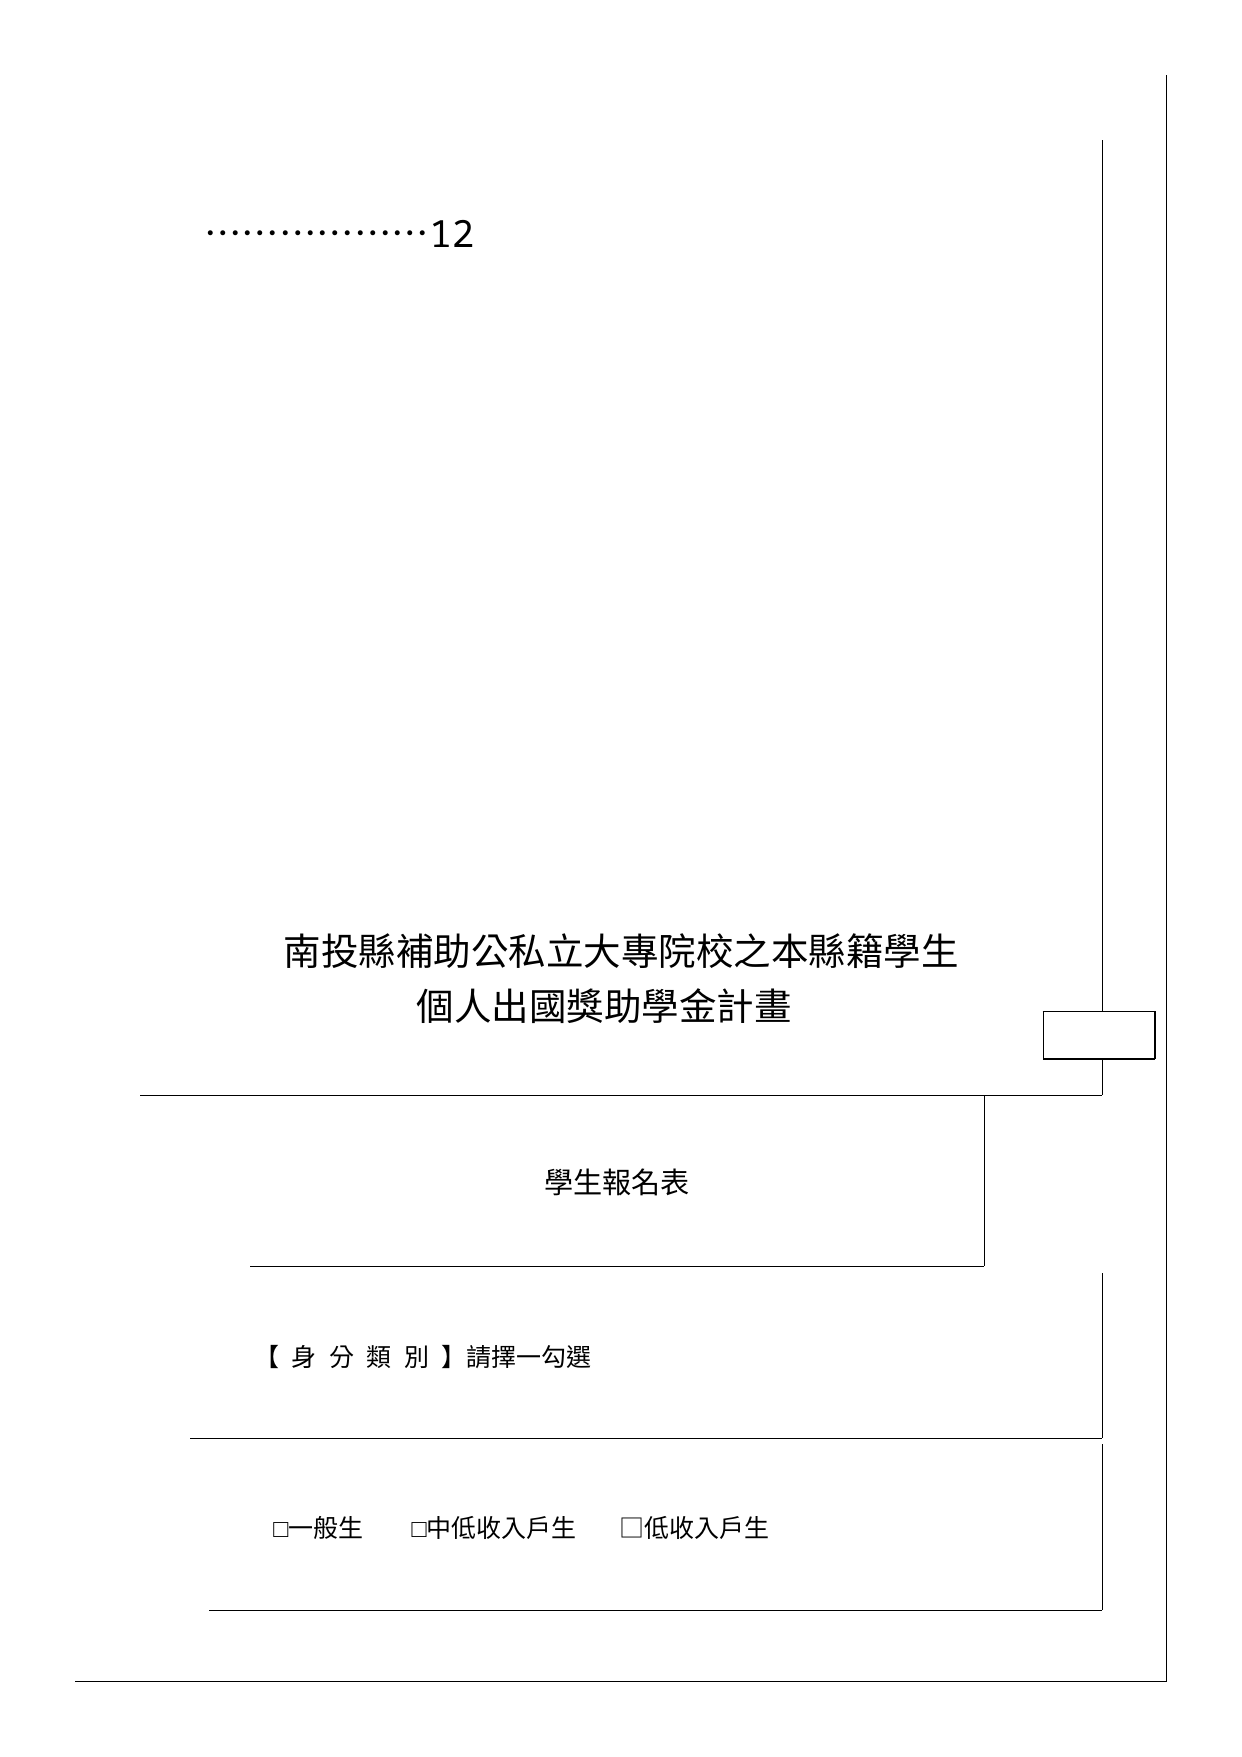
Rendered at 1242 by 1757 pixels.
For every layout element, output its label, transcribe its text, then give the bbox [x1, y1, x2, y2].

text 【 身 分 類 別 】請擇一勾選 [189, 1272, 1102, 1438]
text □一般生 □中低收入戶生 □低收入戶生 [208, 1444, 1102, 1610]
text 個人出國獎助學金計畫 [139, 976, 1102, 1095]
text ………………12 [139, 139, 1102, 259]
text 學生報名表 [250, 1095, 984, 1266]
text 南投縣補助公私立大專院校之本縣籍學生 [139, 922, 1102, 976]
text 附表一 [1051, 1019, 1154, 1058]
text [1044, 1012, 1154, 1058]
